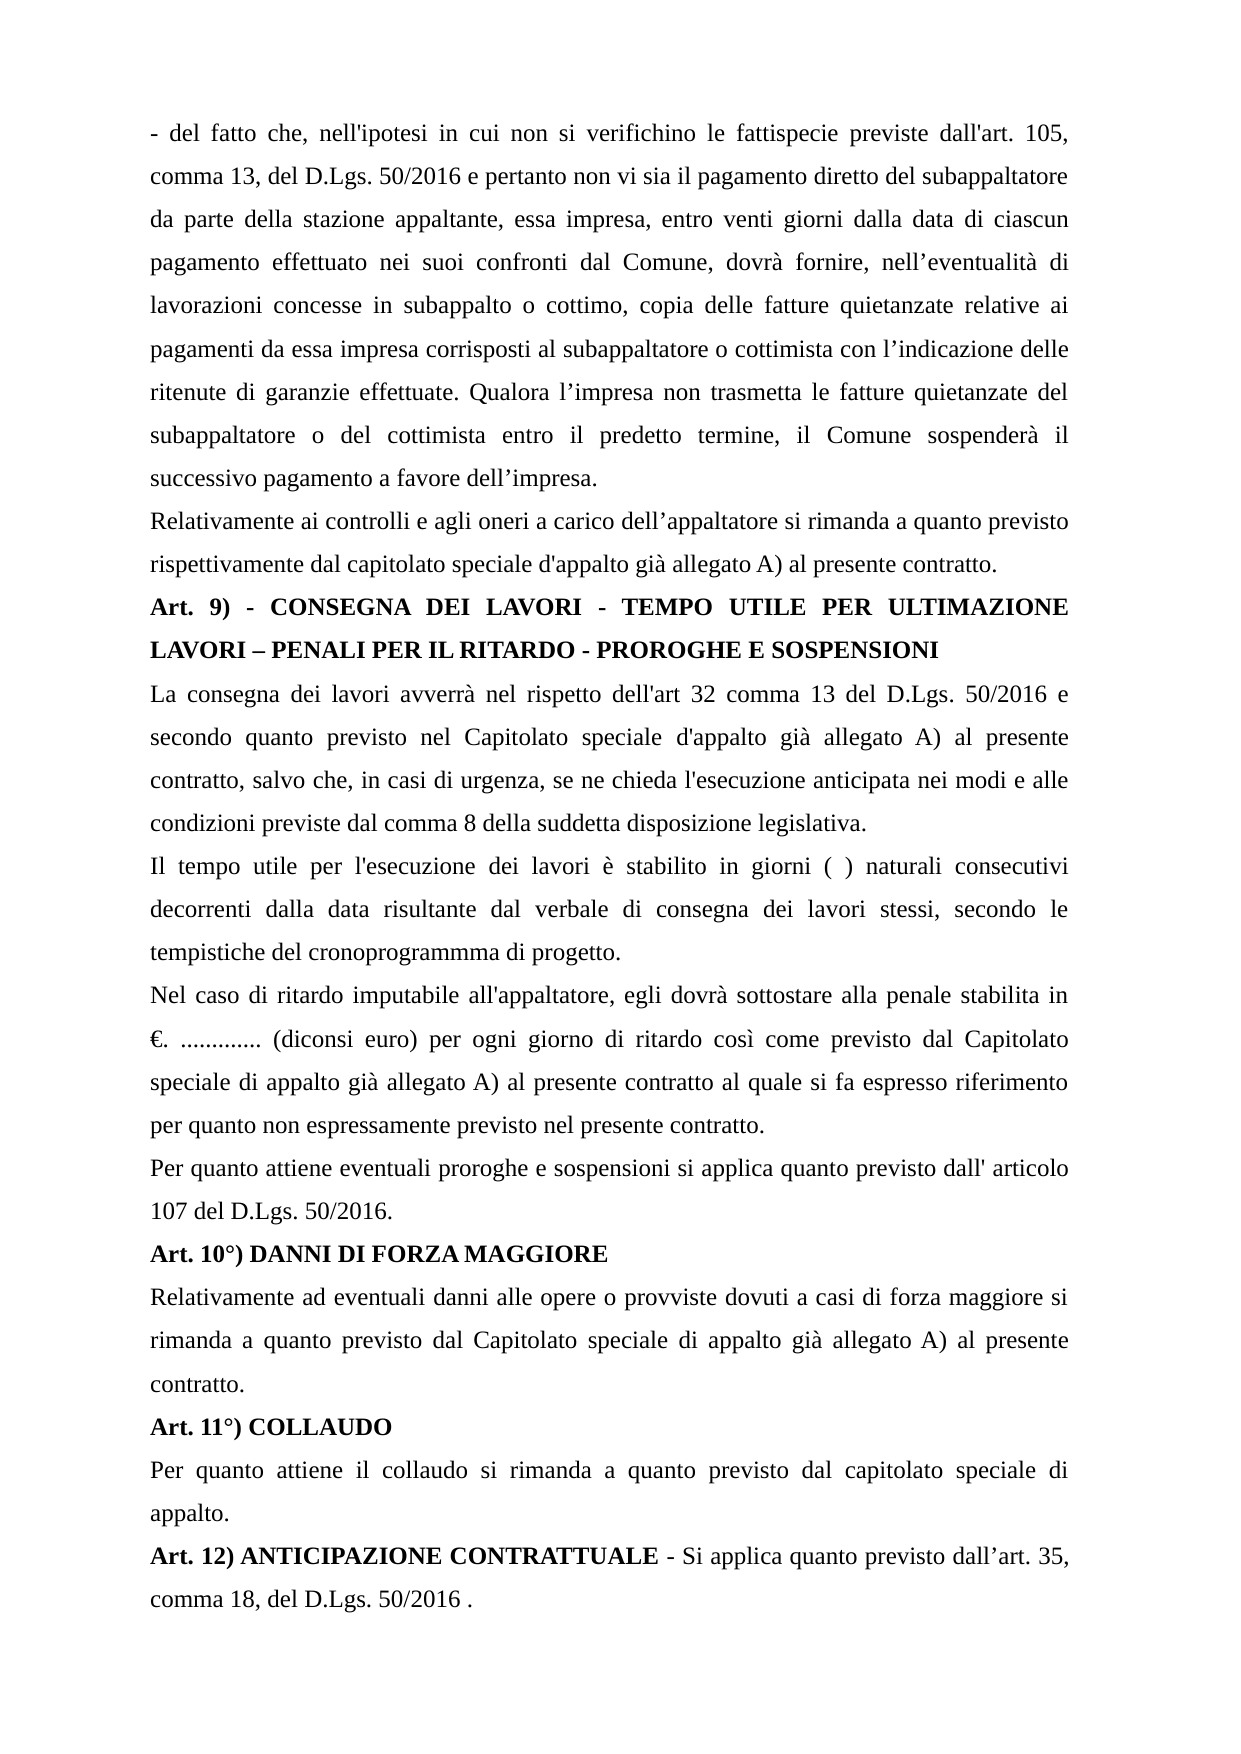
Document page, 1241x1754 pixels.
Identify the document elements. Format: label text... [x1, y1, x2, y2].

text Art. 9) - CONSEGNA DEI LAVORI - TEMPO UTILE PER ULTIMAZIONE LAVORI – PENALI PER IL RITARDO - PROROGHE E SOSPENSIONI [150, 592, 1070, 664]
text Il tempo utile per l'esecuzione dei lavori è stabilito in giorni ( ) naturali consecutivi decorrenti dalla data risultante dal verbale di consegna dei lavori stessi, secondo le tempistiche del cronoprogrammma di progetto. [150, 851, 1070, 966]
text Art. 10°) DANNI DI FORZA MAGGIORE [150, 1239, 1070, 1268]
text La consegna dei lavori avverrà nel rispetto dell'art 32 comma 13 del D.Lgs. 50/2016 e secondo quanto previsto nel Capitolato speciale d'appalto già allegato A) al presente contratto, salvo che, in casi di urgenza, se ne chieda l'esecuzione anticipata nei modi e alle condizioni previste dal comma 8 della suddetta disposizione legislativa. [150, 679, 1070, 837]
text Art. 11°) COLLAUDO [150, 1412, 1070, 1441]
text Per quanto attiene eventuali proroghe e sospensioni si applica quanto previsto dall' articolo 107 del D.Lgs. 50/2016. [150, 1153, 1070, 1225]
text Art. 12) ANTICIPAZIONE CONTRATTUALE - Si applica quanto previsto dall’art. 35, comma 18, del D.Lgs. 50/2016 . [150, 1541, 1070, 1613]
text Per quanto attiene il collaudo si rimanda a quanto previsto dal capitolato speciale di appalto. [150, 1455, 1070, 1527]
text Nel caso di ritardo imputabile all'appaltatore, egli dovrà sottostare alla penale stabilita in €. ............. (diconsi euro) per ogni giorno di ritardo così come previsto dal Capitolato speciale di appalto già allegato A) al presente contratto al quale si fa espresso riferimento per quanto non espressamente previsto nel presente contratto. [150, 981, 1070, 1139]
text - del fatto che, nell'ipotesi in cui non si verifichino le fattispecie previste dall'art. 105, comma 13, del D.Lgs. 50/2016 e pertanto non vi sia il pagamento diretto del subappaltatore da parte della stazione appaltante, essa impresa, entro venti giorni dalla data di ciascun pagamento effettuato nei suoi confronti dal Comune, dovrà fornire, nell’eventualità di lavorazioni concesse in subappalto o cottimo, copia delle fatture quietanzate relative ai pagamenti da essa impresa corrisposti al subappaltatore o cottimista con l’indicazione delle ritenute di garanzie effettuate. Qualora l’impresa non trasmetta le fatture quietanzate del subappaltatore o del cottimista entro il predetto termine, il Comune sospenderà il successivo pagamento a favore dell’impresa. [150, 118, 1070, 492]
text Relativamente ai controlli e agli oneri a carico dell’appaltatore si rimanda a quanto previsto rispettivamente dal capitolato speciale d'appalto già allegato A) al presente contratto. [150, 506, 1070, 578]
text Relativamente ad eventuali danni alle opere o provviste dovuti a casi di forza maggiore si rimanda a quanto previsto dal Capitolato speciale di appalto già allegato A) al presente contratto. [150, 1282, 1070, 1397]
